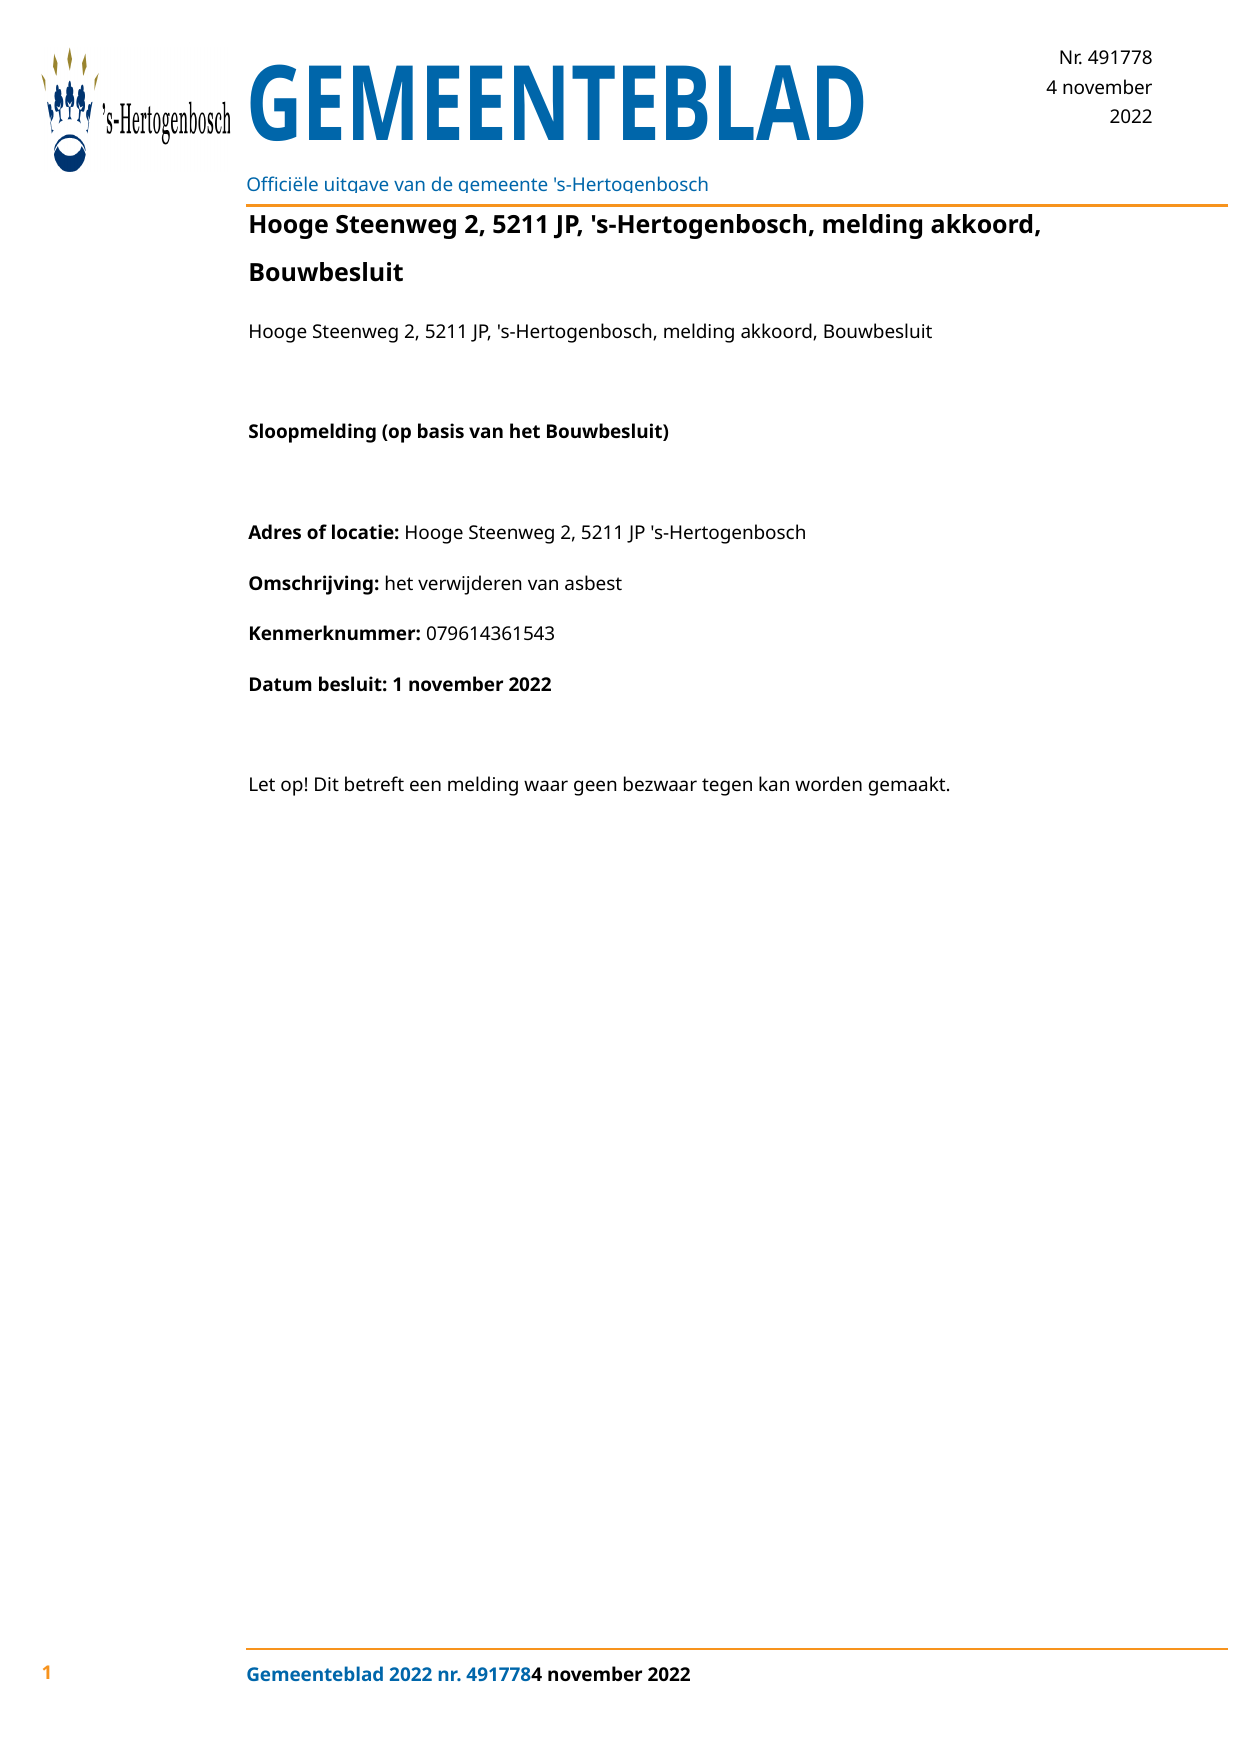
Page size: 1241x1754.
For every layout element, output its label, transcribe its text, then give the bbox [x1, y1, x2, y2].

text Datum besluit: 1 november 2022 [248, 671, 1152, 697]
text Omschrijving: het verwijderen van asbest [248, 570, 1152, 596]
text Hooge Steenweg 2, 5211 JP, 's-Hertogenbosch, melding akkoord, Bouwbesluit [248, 207, 1152, 288]
text Hooge Steenweg 2, 5211 JP, 's-Hertogenbosch, melding akkoord, Bouwbesluit [248, 318, 1152, 344]
picture [41, 47, 231, 172]
text Let op! Dit betreft een melding waar geen bezwaar tegen kan worden gemaakt. [248, 772, 1152, 797]
text Sloopmelding (op basis van het Bouwbesluit) [248, 419, 1152, 444]
text Adres of locatie: Hooge Steenweg 2, 5211 JP 's-Hertogenbosch [248, 519, 1152, 545]
text Kenmerknummer: 079614361543 [248, 620, 1152, 646]
